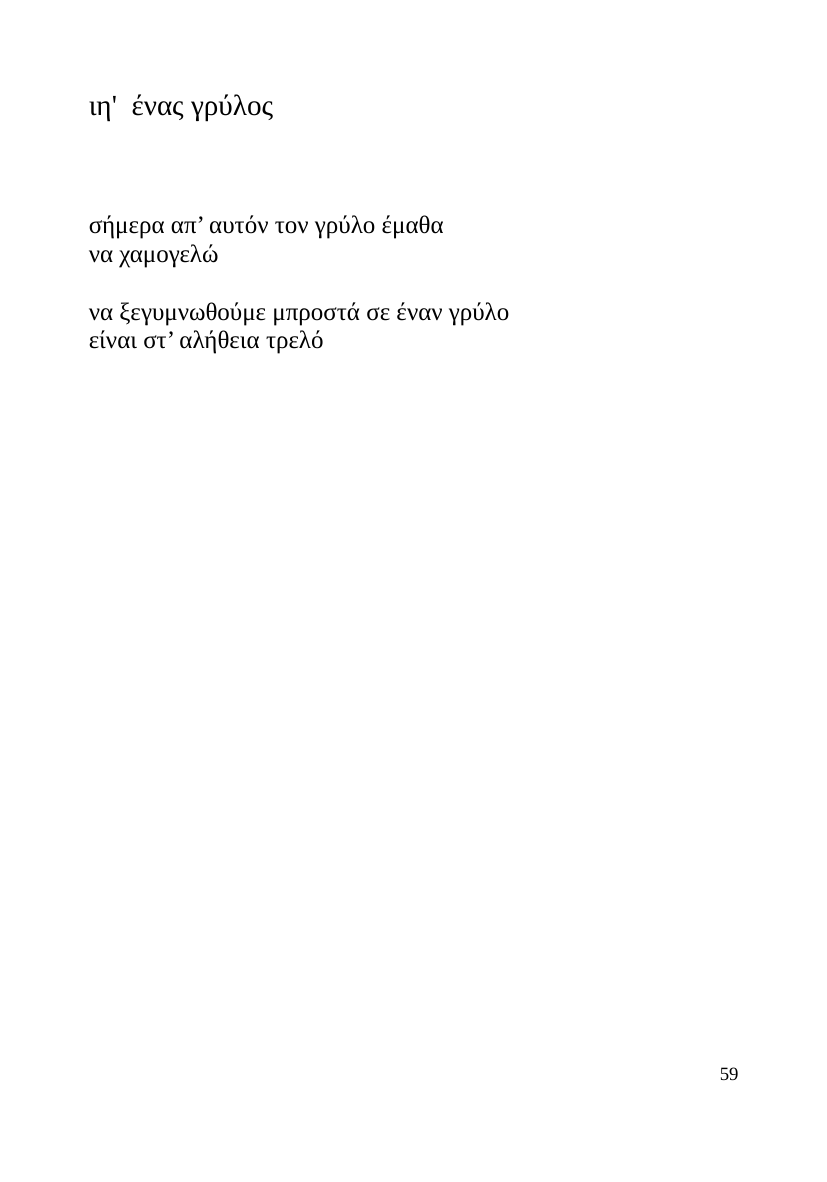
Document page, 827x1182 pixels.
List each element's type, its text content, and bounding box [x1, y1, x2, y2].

text ιη' ένας γρύλος [88, 88, 738, 122]
text να χαμογελώ [88, 239, 738, 268]
text σήμερα απ’ αυτόν τον γρύλο έμαθα [88, 211, 738, 239]
text να ξεγυμνωθούμε μπροστά σε έναν γρύλο [88, 297, 738, 326]
text είναι στ’ αλήθεια τρελό [88, 326, 738, 354]
